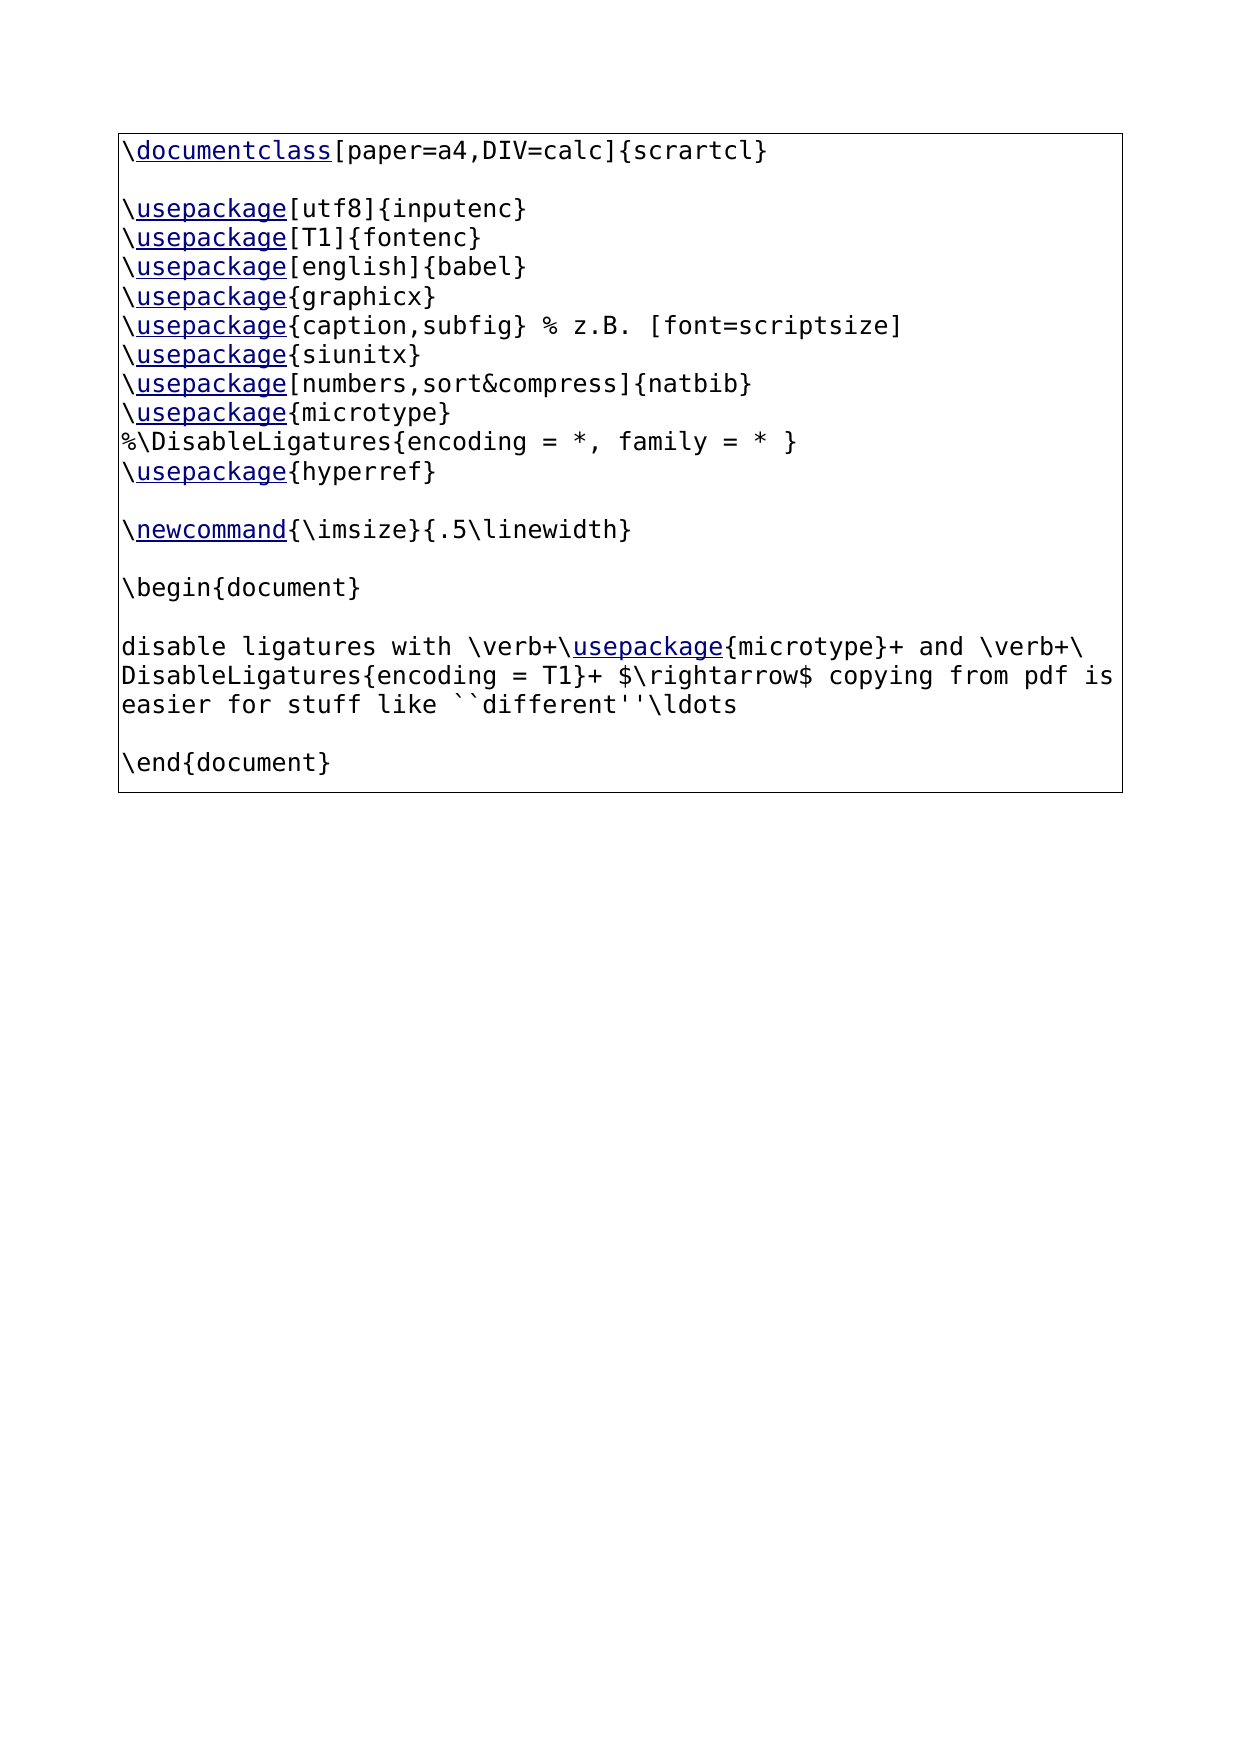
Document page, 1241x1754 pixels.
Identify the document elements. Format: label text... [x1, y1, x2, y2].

table_header \documentclass[paper=a4,DIV=calc]{scrartcl} \usepackage[utf8]{inputenc} \usepackage[T1]{fontenc} \usepackage[english]{babel} \usepackage{graphicx} \usepackage{caption,subfig} % z.B. [font=scriptsize] \usepackage{siunitx} \usepackage[numbers,sort&compress]{natbib} \usepackage{microtype} %\DisableLigatures{encoding = *, family = * } \usepackage{hyperref} \newcommand{\imsize}{.5\linewidth} \begin{document} disable ligatures with \verb+\usepackage{microtype}+ and \verb+\DisableLigatures{encoding = T1}+ $\rightarrow$ copying from pdf is easier for stuff like ``different''\ldots \end{document} [119, 134, 1122, 792]
